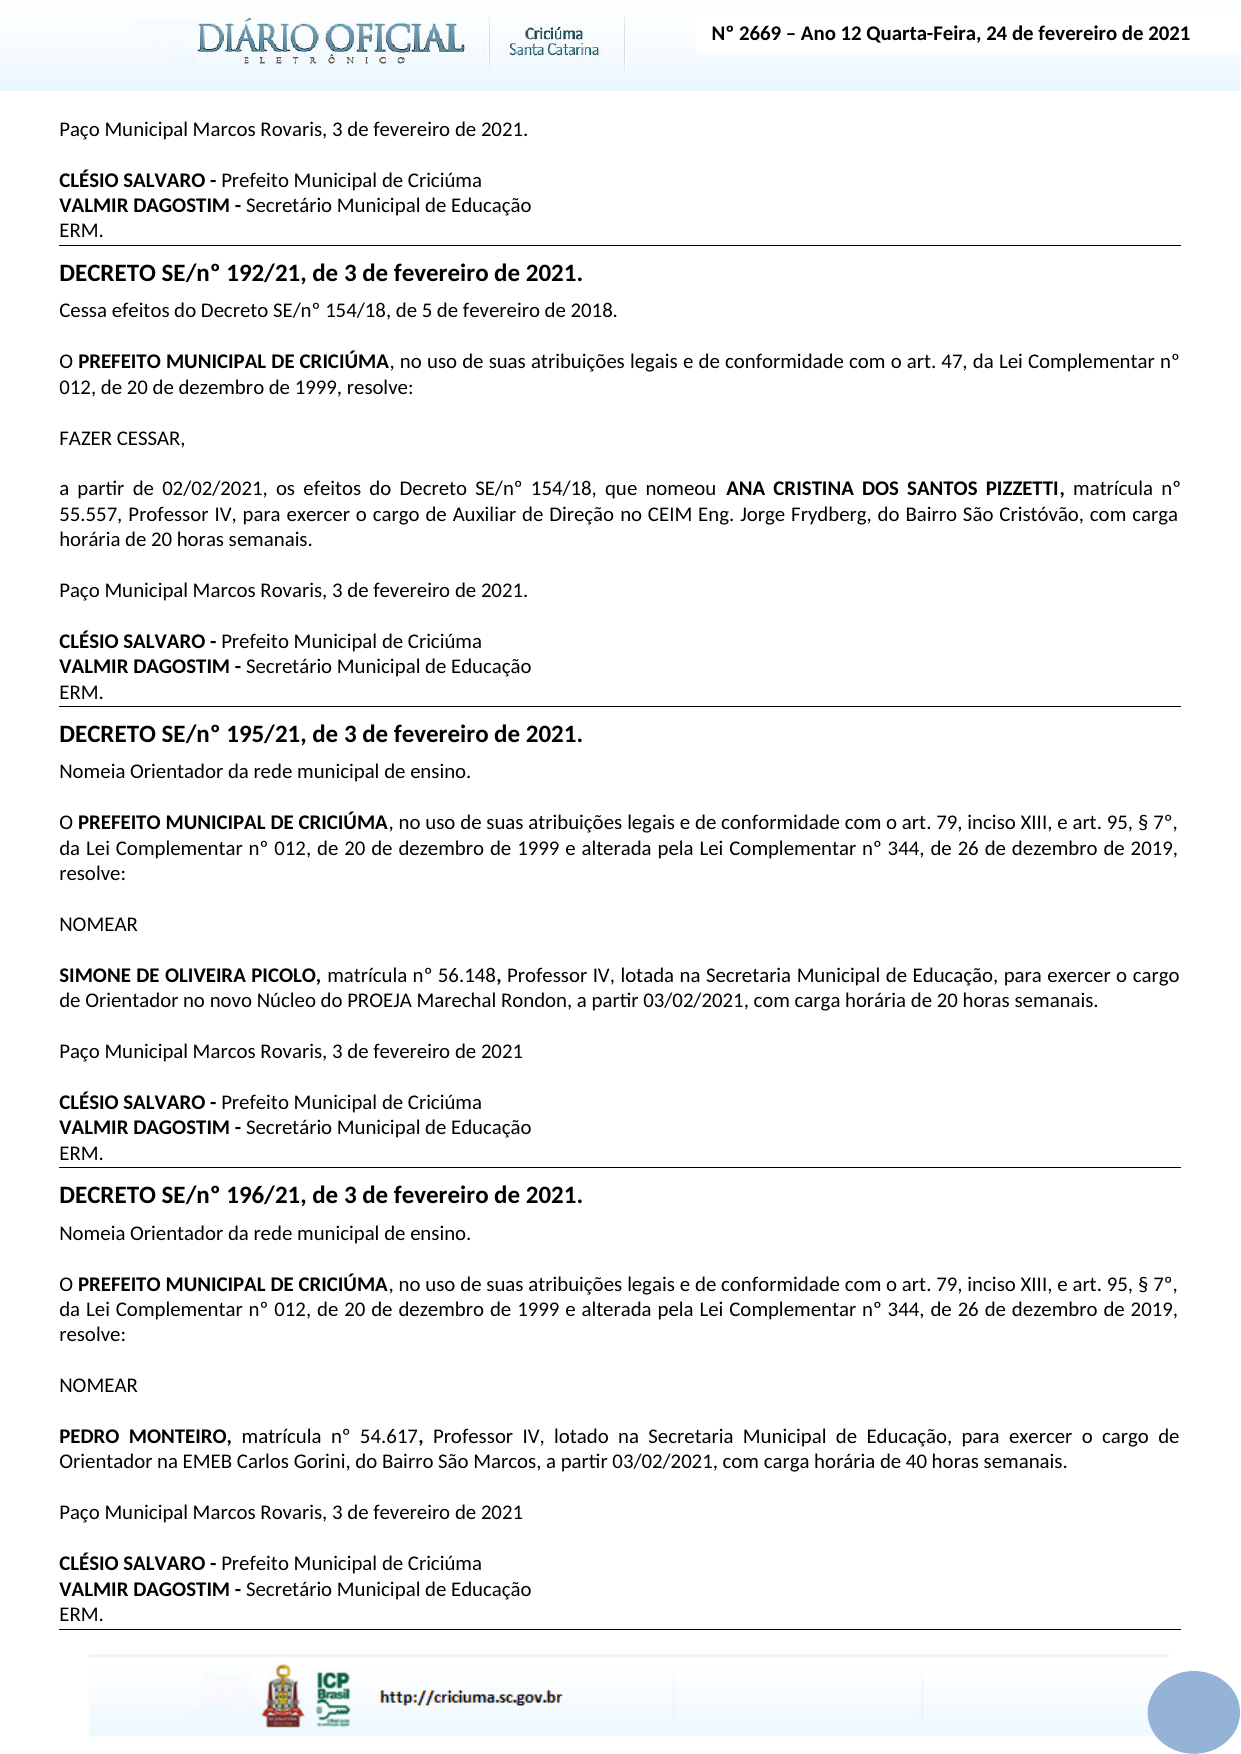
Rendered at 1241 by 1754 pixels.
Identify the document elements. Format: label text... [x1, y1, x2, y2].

text NOMEAR [59, 911, 1181, 937]
text Paço Municipal Marcos Rovaris, 3 de fevereiro de 2021. [59, 116, 1181, 141]
text VALMIR DAGOSTIM - Secretário Municipal de Educação [59, 192, 1181, 218]
text DECRETO SE/nº 196/21, de 3 de fevereiro de 2021. [59, 1179, 1181, 1209]
text Nomeia Orientador da rede municipal de ensino. [59, 759, 1181, 784]
text O PREFEITO MUNICIPAL DE CRICIÚMA, no uso de suas atribuições legais e de conformidade com o art. 47, da Lei Complementar nº 012, de 20 de dezembro de 1999, resolve: [59, 348, 1181, 399]
text Paço Municipal Marcos Rovaris, 3 de fevereiro de 2021 [59, 1038, 1181, 1064]
text O PREFEITO MUNICIPAL DE CRICIÚMA, no uso de suas atribuições legais e de conformidade com o art. 79, inciso XIII, e art. 95, § 7º, da Lei Complementar nº 012, de 20 de dezembro de 1999 e alterada pela Lei Complementar nº 344, de 26 de dezembro de 2019, resolve: [59, 809, 1181, 886]
text NOMEAR [59, 1372, 1181, 1398]
text CLÉSIO SALVARO - Prefeito Municipal de Criciúma [59, 167, 1181, 192]
text ERM. [59, 679, 1181, 706]
text CLÉSIO SALVARO - Prefeito Municipal de Criciúma [59, 1089, 1181, 1114]
text Paço Municipal Marcos Rovaris, 3 de fevereiro de 2021 [59, 1499, 1181, 1525]
text PEDRO MONTEIRO, matrícula nº 54.617, Professor IV, lotado na Secretaria Municipal de Educação, para exercer o cargo de Orientador na EMEB Carlos Gorini, do Bairro São Marcos, a partir 03/02/2021, com carga horária de 40 horas semanais. [59, 1423, 1181, 1474]
text CLÉSIO SALVARO - Prefeito Municipal de Criciúma [59, 628, 1181, 653]
text Paço Municipal Marcos Rovaris, 3 de fevereiro de 2021. [59, 577, 1181, 603]
text CLÉSIO SALVARO - Prefeito Municipal de Criciúma [59, 1550, 1181, 1576]
text VALMIR DAGOSTIM - Secretário Municipal de Educação [59, 1114, 1181, 1140]
text FAZER CESSAR, [59, 425, 1181, 450]
text Nomeia Orientador da rede municipal de ensino. [59, 1220, 1181, 1245]
text VALMIR DAGOSTIM - Secretário Municipal de Educação [59, 1576, 1181, 1601]
text Cessa efeitos do Decreto SE/nº 154/18, de 5 de fevereiro de 2018. [59, 298, 1181, 323]
text ERM. [59, 1601, 1181, 1629]
text DECRETO SE/nº 195/21, de 3 de fevereiro de 2021. [59, 718, 1181, 748]
text a partir de 02/02/2021, os efeitos do Decreto SE/nº 154/18, que nomeou ANA CRISTINA DOS SANTOS PIZZETTI, matrícula nº 55.557, Professor IV, para exercer o cargo de Auxiliar de Direção no CEIM Eng. Jorge Frydberg, do Bairro São Cristóvão, com carga horária de 20 horas semanais. [59, 476, 1181, 552]
text SIMONE DE OLIVEIRA PICOLO, matrícula nº 56.148, Professor IV, lotada na Secretaria Municipal de Educação, para exercer o cargo de Orientador no novo Núcleo do PROEJA Marechal Rondon, a partir 03/02/2021, com carga horária de 20 horas semanais. [59, 962, 1181, 1013]
text O PREFEITO MUNICIPAL DE CRICIÚMA, no uso de suas atribuições legais e de conformidade com o art. 79, inciso XIII, e art. 95, § 7º, da Lei Complementar nº 012, de 20 de dezembro de 1999 e alterada pela Lei Complementar nº 344, de 26 de dezembro de 2019, resolve: [59, 1271, 1181, 1347]
text DECRETO SE/nº 192/21, de 3 de fevereiro de 2021. [59, 257, 1181, 287]
text ERM. [59, 1140, 1181, 1167]
text VALMIR DAGOSTIM - Secretário Municipal de Educação [59, 653, 1181, 679]
text ERM. [59, 218, 1181, 245]
